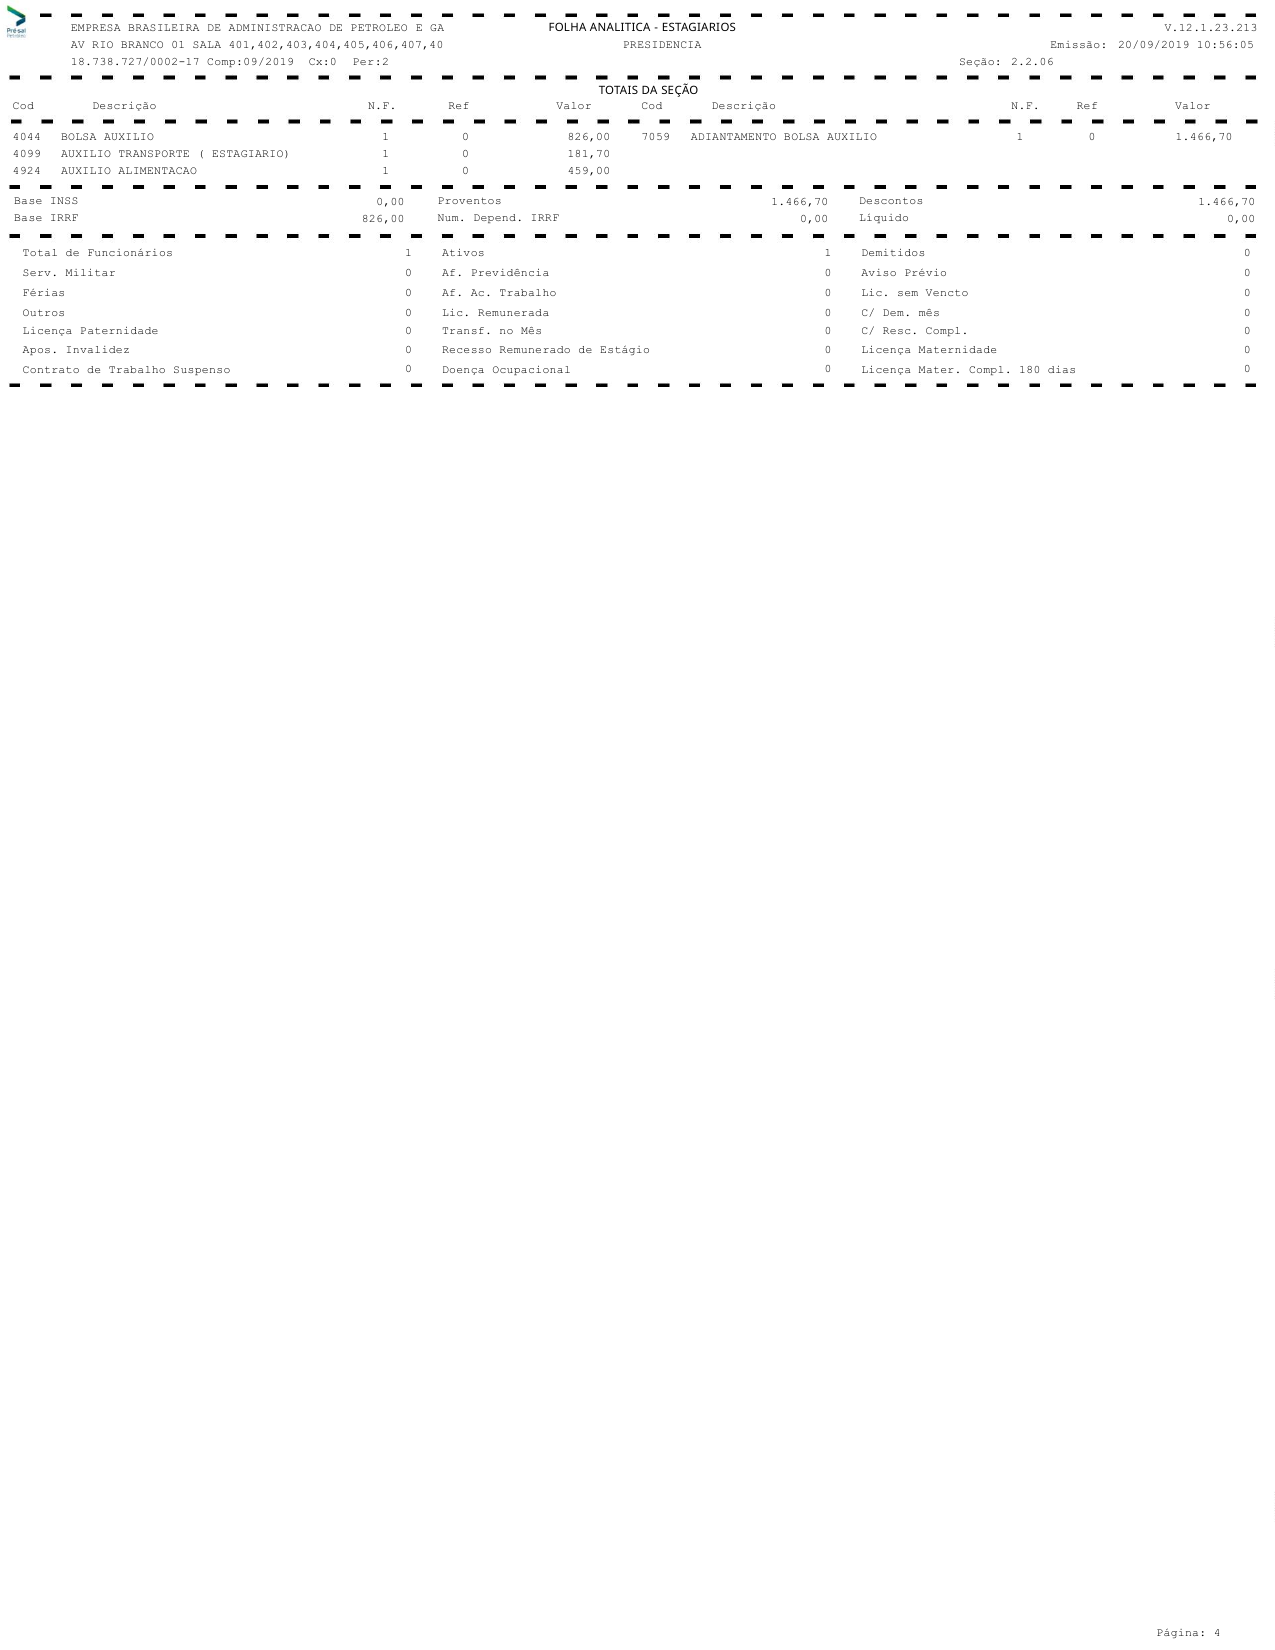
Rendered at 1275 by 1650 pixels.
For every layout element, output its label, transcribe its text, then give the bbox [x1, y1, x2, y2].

text Licença Mater. Compl. 180 dias [861, 362, 1102, 376]
text N.F. [368, 98, 414, 112]
text Total de Funcionários [22, 246, 196, 259]
text 1 [1016, 129, 1057, 143]
text 0 [1244, 324, 1268, 337]
text 0,00 [376, 195, 422, 208]
text 0 [1244, 286, 1268, 299]
text 0,00 [1227, 212, 1273, 225]
text 044 [19, 129, 58, 143]
text 0 [824, 362, 849, 376]
text Lic. Remunerada [442, 305, 574, 319]
text Líquido [859, 211, 926, 224]
text Doença Ocupacional [442, 362, 675, 376]
text Licença Maternidade [861, 342, 1018, 356]
text Ref [448, 98, 487, 112]
text 1 [382, 129, 406, 143]
text 1.466,70 [1175, 129, 1250, 143]
text 7059 [641, 129, 687, 143]
text Base IRRF [14, 211, 96, 224]
text AUXILIO ALIMENTACAO [61, 163, 316, 177]
text Valor [556, 98, 609, 112]
text AUXILIO TRANSPORTE ( ESTAGIARIO) [61, 146, 316, 160]
text 0 [462, 146, 486, 160]
text 20/09/2019 10:56:05 [1118, 37, 1275, 51]
text V.12.1.23.213 [1164, 20, 1275, 34]
text C/ Dem. mês [861, 305, 986, 319]
text 0 [824, 342, 849, 356]
text Base INSS [14, 194, 96, 207]
text Aviso Prévio [861, 266, 964, 279]
text 4 [12, 129, 19, 143]
text Outros [22, 305, 83, 319]
text 181,70 [567, 146, 627, 160]
text 1 [382, 163, 406, 177]
text Serv. Militar [22, 266, 196, 279]
text 1 [405, 246, 429, 259]
text 4 [12, 146, 19, 160]
text Descrição [92, 98, 174, 112]
text 924 [19, 163, 58, 177]
text 4 [12, 163, 19, 177]
text FOLHA ANALITICA - ESTAGIARIOS [548, 20, 782, 34]
text 0 [405, 286, 429, 299]
text Af. Previdência [442, 266, 574, 279]
text 0 [1244, 342, 1268, 356]
text 0 [405, 324, 429, 337]
text Licença Paternidade [22, 324, 256, 337]
text Lic. sem Vencto [861, 286, 986, 299]
text 099 [19, 146, 58, 160]
text 0 [1244, 305, 1268, 319]
text Página: 4 [1156, 1626, 1237, 1639]
text 0 [405, 362, 429, 376]
text Férias [22, 286, 83, 299]
text TOTAIS DA SEÇÃO [598, 84, 723, 97]
text 8.738.727/0002-17 Comp:09/2019 Cx:0 Per:2 [78, 54, 414, 68]
text PRESIDENCIA [623, 37, 719, 51]
text Valor [1175, 98, 1228, 112]
text 0 [1244, 246, 1268, 259]
text 0 [462, 129, 486, 143]
picture [0, 0, 1275, 1650]
text BOLSA AUXILIO [61, 129, 171, 143]
text 1 [382, 146, 406, 160]
text 0 [824, 305, 849, 319]
text Ref [1076, 98, 1115, 112]
text ADIANTAMENTO BOLSA AUXILIO [691, 129, 902, 143]
text 0 [405, 305, 429, 319]
text 0 [462, 163, 486, 177]
text 1.466,70 [1198, 195, 1273, 208]
text Descrição [711, 98, 793, 112]
text 0 [824, 324, 849, 337]
text Emissão: [1050, 37, 1118, 51]
text 826,00 [567, 129, 627, 143]
text Apos. Invalidez [22, 342, 256, 356]
text 0 [1244, 362, 1268, 376]
text Recesso Remunerado de Estágio [442, 342, 675, 356]
text 1 [824, 246, 849, 259]
text 0 [405, 266, 429, 279]
text 0 [824, 286, 849, 299]
text EMPRESA BRASILEIRA DE ADMINISTRACAO DE PETROLEO E GA [71, 20, 469, 34]
text Seção: 2.2.06 [959, 54, 1130, 68]
text Cod [12, 98, 51, 112]
text Proventos [437, 194, 519, 207]
text N.F. [1011, 98, 1057, 112]
text 1 [71, 54, 78, 68]
text Num. Depend. IRRF [437, 211, 578, 224]
text C/ Resc. Compl. [861, 324, 1018, 337]
text AV RIO BRANCO 01 SALA 401,402,403,404,405,406,407,40 [71, 37, 469, 51]
text Transf. no Mês [442, 324, 574, 337]
text 0 [1244, 266, 1268, 279]
text 459,00 [567, 163, 627, 177]
text Af. Ac. Trabalho [442, 286, 574, 299]
text Contrato de Trabalho Suspenso [22, 362, 256, 376]
text Demitidos [861, 246, 943, 259]
text 0 [405, 342, 429, 356]
text Descontos [859, 194, 941, 207]
text 826,00 [362, 212, 422, 225]
text 0,00 [800, 212, 846, 225]
text 1.466,70 [771, 195, 846, 208]
text 0 [824, 266, 849, 279]
text Cod [641, 98, 680, 112]
text 0 [1088, 129, 1115, 143]
text Ativos [442, 246, 502, 259]
